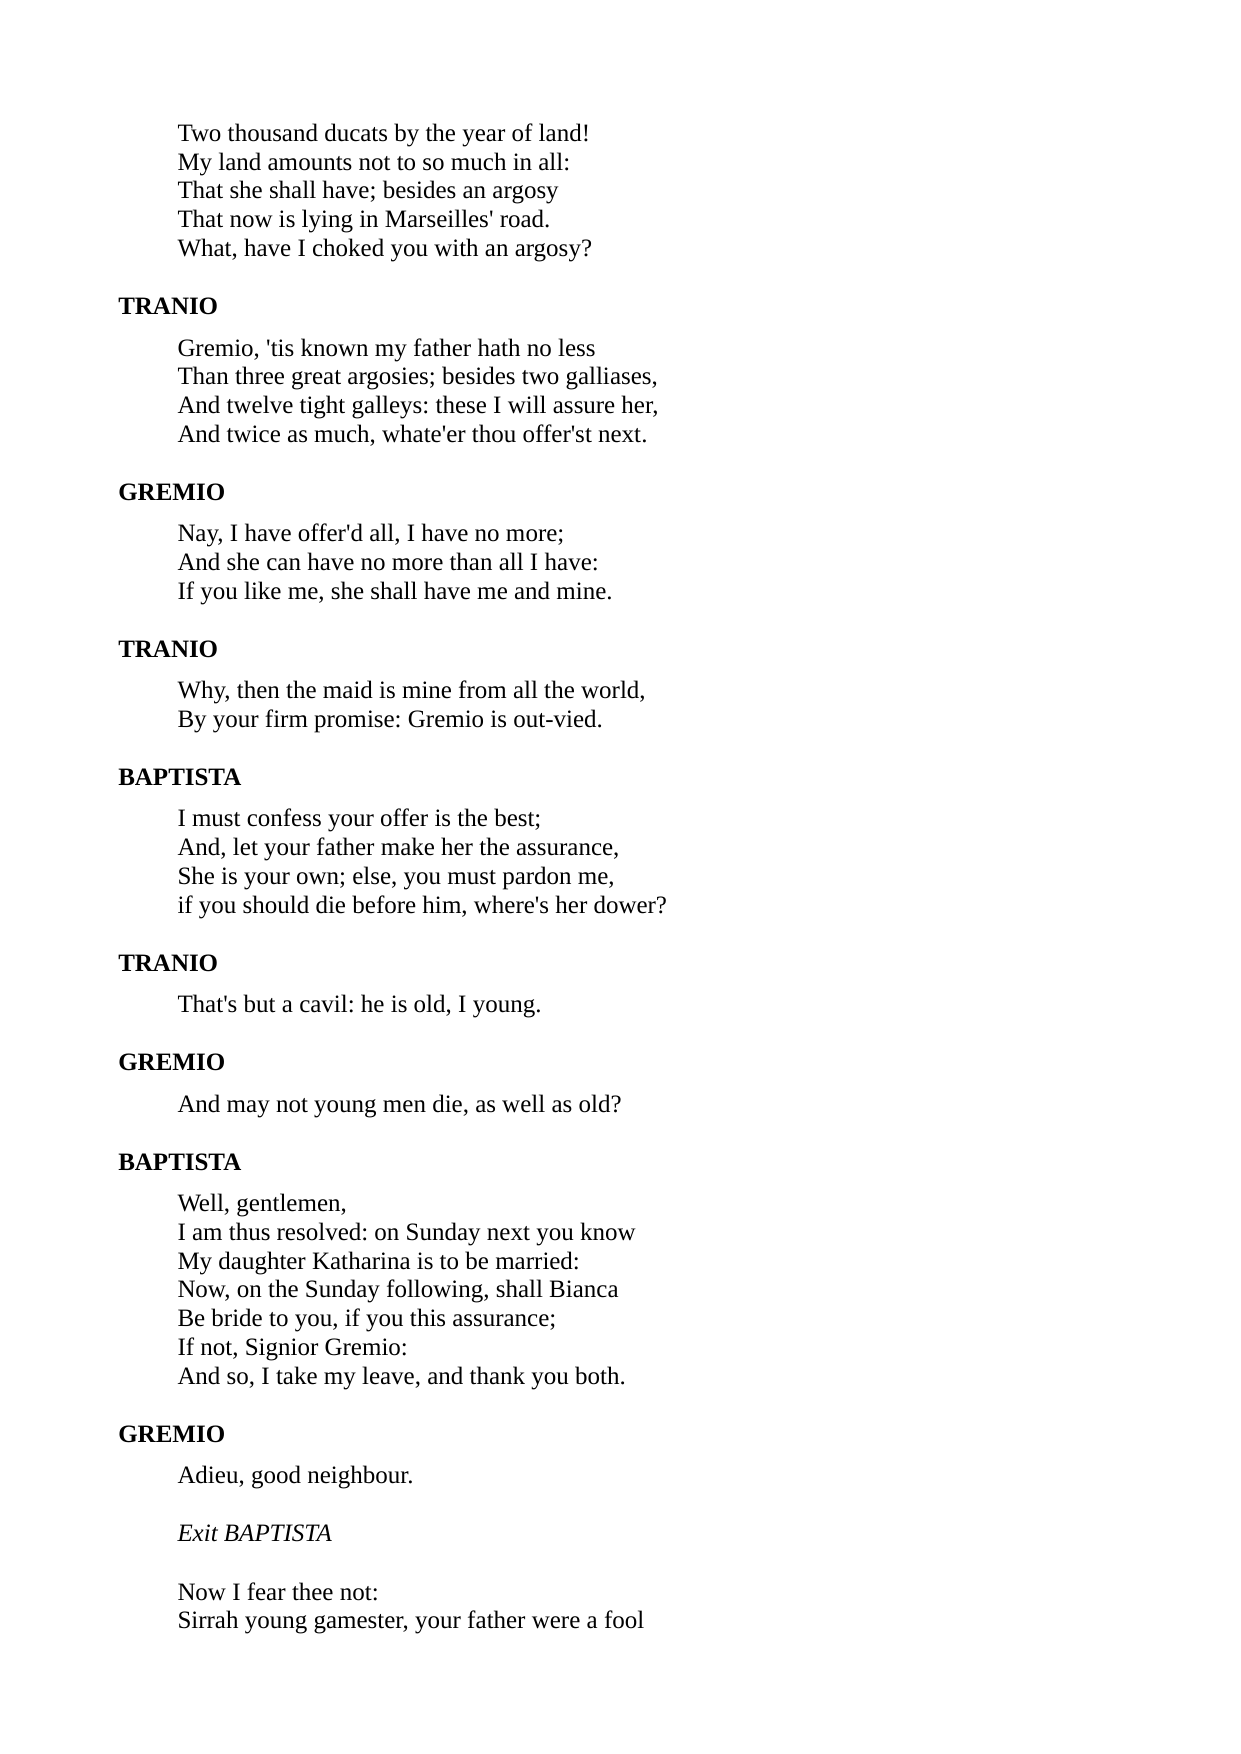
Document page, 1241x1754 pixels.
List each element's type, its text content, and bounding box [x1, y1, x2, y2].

text Two thousand ducats by the year of land! My land amounts not to so much in all: That she shall have; besides an argosy That now is lying in Marseilles' road. What, have I choked you with an argosy? [177, 118, 1063, 262]
text And may not young men die, as well as old? [177, 1089, 1063, 1117]
text Well, gentlemen, I am thus resolved: on Sunday next you know My daughter Katharina is to be married: Now, on the Sunday following, shall Bianca Be bride to you, if you this assurance; If not, Signior Gremio: And so, I take my leave, and thank you both. [177, 1188, 1063, 1389]
text TRANIO [118, 291, 1122, 320]
text GREMIO [118, 1419, 1122, 1448]
text GREMIO [118, 477, 1122, 506]
text BAPTISTA [118, 762, 1122, 791]
text GREMIO [118, 1047, 1122, 1076]
text That's but a cavil: he is old, I young. [177, 989, 1063, 1018]
text BAPTISTA [118, 1147, 1122, 1176]
text TRANIO [118, 634, 1122, 663]
text Exit BAPTISTA [177, 1518, 1063, 1547]
text TRANIO [118, 948, 1122, 977]
text I must confess your offer is the best; And, let your father make her the assurance, She is your own; else, you must pardon me, if you should die before him, where's her dower? [177, 803, 1063, 918]
text Adieu, good neighbour. [177, 1460, 1063, 1489]
text Now I fear thee not: Sirrah young gamester, your father were a fool [177, 1577, 1063, 1634]
text Nay, I have offer'd all, I have no more; And she can have no more than all I have: If you like me, she shall have me and mine. [177, 518, 1063, 604]
text Gremio, 'tis known my father hath no less Than three great argosies; besides two galliases, And twelve tight galleys: these I will assure her, And twice as much, whate'er thou offer'st next. [177, 333, 1063, 448]
text Why, then the maid is mine from all the world, By your firm promise: Gremio is out-vied. [177, 675, 1063, 733]
